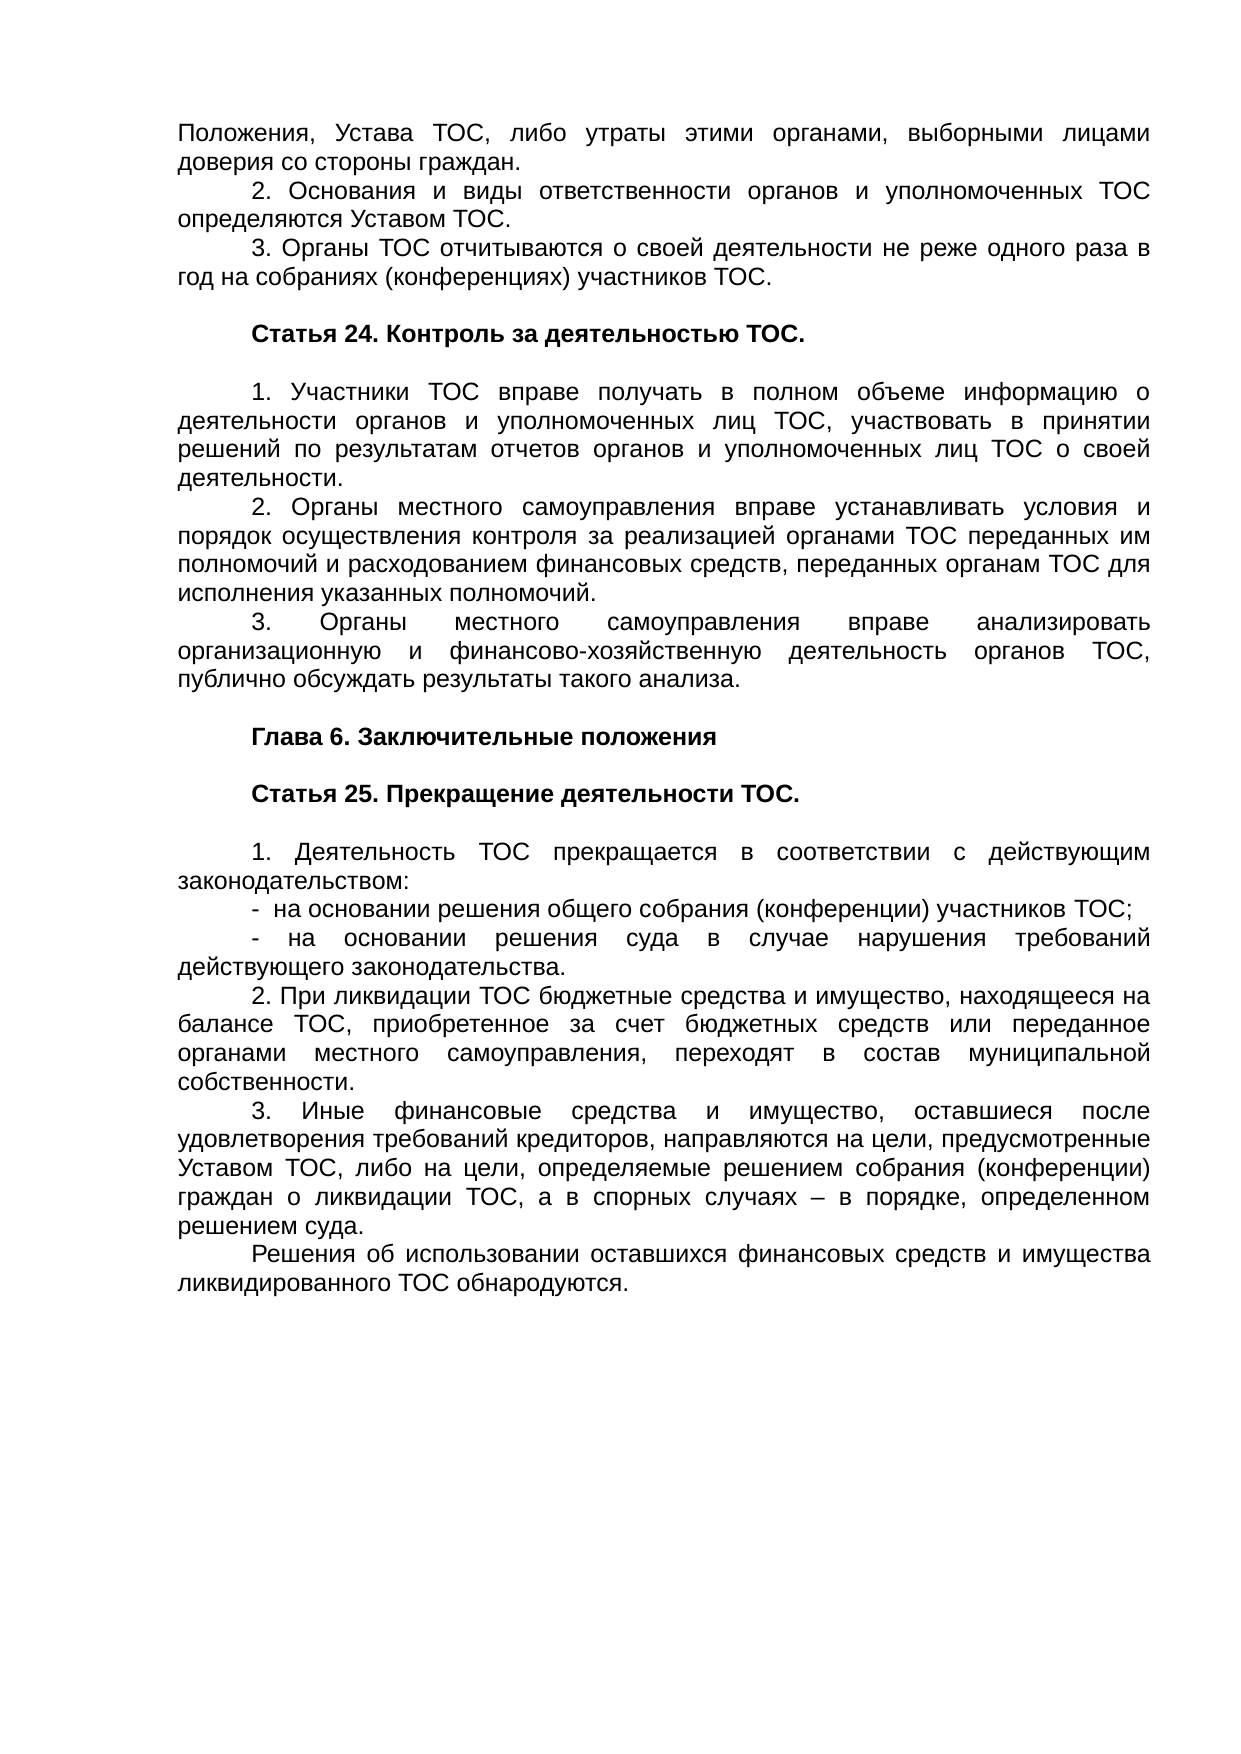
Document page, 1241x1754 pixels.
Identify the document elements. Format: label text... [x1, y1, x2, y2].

text 1. Участники ТОС вправе получать в полном объеме информацию о деятельности органов и уполномоченных лиц ТОС, участвовать в принятии решений по результатам отчетов органов и уполномоченных лиц ТОС о своей деятельности. [177, 377, 1152, 492]
text Положения, Устава ТОС, либо утраты этими органами, выборными лицами доверия со стороны граждан. [177, 118, 1152, 176]
text Статья 25. Прекращение деятельности ТОС. [177, 779, 1152, 808]
text 3. Иные финансовые средства и имущество, оставшиеся после удовлетворения требований кредиторов, направляются на цели, предусмотренные Уставом ТОС, либо на цели, определяемые решением собрания (конференции) граждан о ликвидации ТОС, а в спорных случаях – в порядке, определенном решением суда. [177, 1096, 1152, 1239]
text Решения об использовании оставшихся финансовых средств и имущества ликвидированного ТОС обнародуются. [177, 1239, 1152, 1297]
text Статья 24. Контроль за деятельностью ТОС. [177, 319, 1152, 348]
text 2. Основания и виды ответственности органов и уполномоченных ТОС определяются Уставом ТОС. [177, 176, 1152, 233]
text 2. При ликвидации ТОС бюджетные средства и имущество, находящееся на балансе ТОС, приобретенное за счет бюджетных средств или переданное органами местного самоуправления, переходят в состав муниципальной собственности. [177, 981, 1152, 1096]
text 2. Органы местного самоуправления вправе устанавливать условия и порядок осуществления контроля за реализацией органами ТОС переданных им полномочий и расходованием финансовых средств, переданных органам ТОС для исполнения указанных полномочий. [177, 492, 1152, 607]
text 1. Деятельность ТОС прекращается в соответствии с действующим законодательством: [177, 837, 1152, 894]
text - на основании решения общего собрания (конференции) участников ТОС; [177, 894, 1152, 923]
text 3. Органы местного самоуправления вправе анализировать организационную и финансово-хозяйственную деятельность органов ТОС, публично обсуждать результаты такого анализа. [177, 607, 1152, 693]
text 3. Органы ТОС отчитываются о своей деятельности не реже одного раза в год на собраниях (конференциях) участников ТОС. [177, 233, 1152, 291]
text - на основании решения суда в случае нарушения требований действующего законодательства. [177, 923, 1152, 981]
text Глава 6. Заключительные положения [177, 722, 1152, 751]
